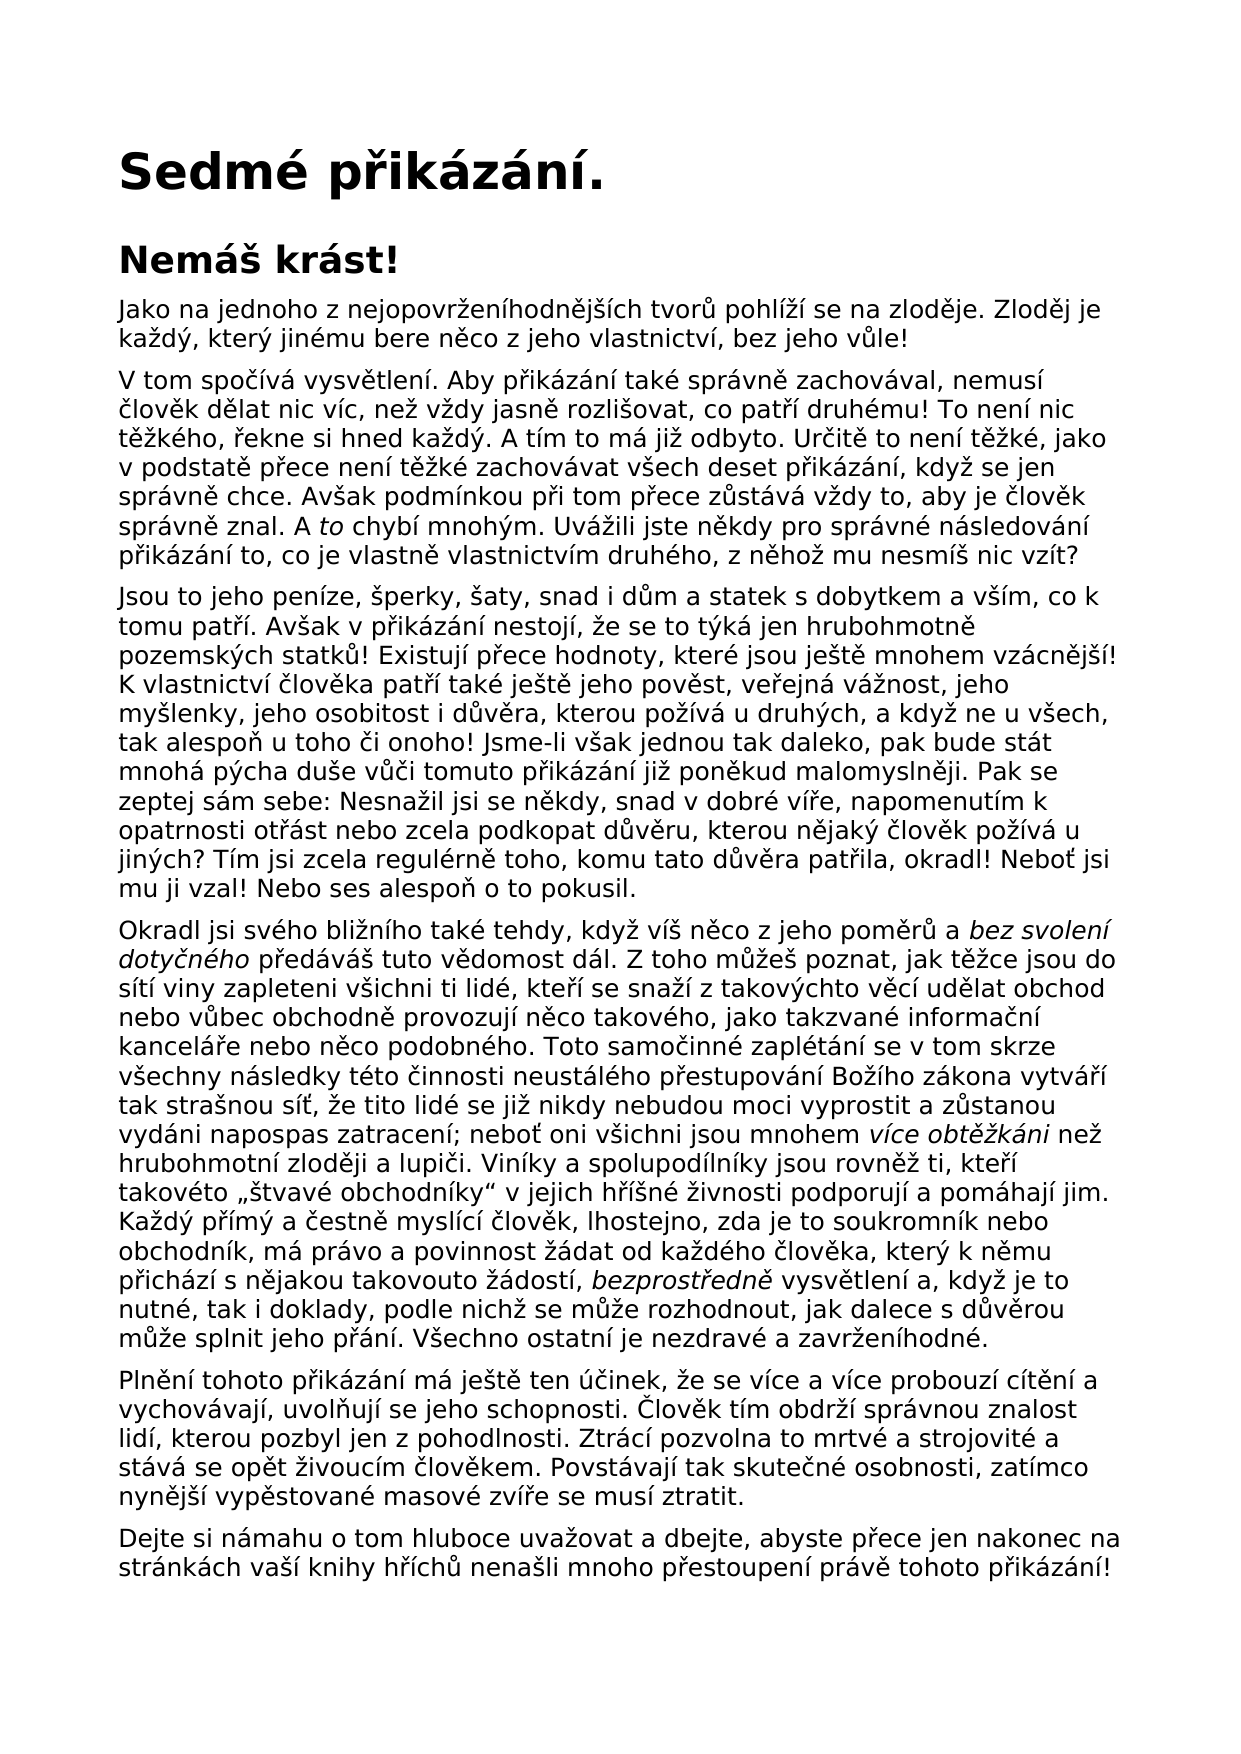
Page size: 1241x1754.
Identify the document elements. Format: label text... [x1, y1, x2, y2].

subtitle Nemáš krást! [118, 239, 1122, 282]
subtitle Sedmé přikázání. [118, 143, 1122, 201]
text Jako na jednoho z nejopovrženíhodnějších tvorů pohlíží se na zloděje. Zloděj je každý, který jinému bere něco z jeho vlastnictví, bez jeho vůle! [118, 295, 1122, 353]
text Okradl jsi svého bližního také tehdy, když víš něco z jeho poměrů a bez svolení dotyčného předáváš tuto vědomost dál. Z toho můžeš poznat, jak těžce jsou do sítí viny zapleteni všichni ti lidé, kteří se snaží z takovýchto věcí udělat obchod nebo vůbec obchodně provozují něco takového, jako takzvané informační kanceláře nebo něco podobného. Toto samočinné zaplétání se v tom skrze všechny následky této činnosti neustálého přestupování Božího zákona vytváří tak strašnou síť, že tito lidé se již nikdy nebudou moci vyprostit a zůstanou vydáni napospas zatracení; neboť oni všichni jsou mnohem více obtěžkáni než hrubohmotní zloději a lupiči. Viníky a spolupodílníky jsou rovněž ti, kteří takovéto „štvavé obchodníky“ v jejich hříšné živnosti podporují a pomáhají jim. Každý přímý a čestně myslící člověk, lhostejno, zda je to soukromník nebo obchodník, má právo a povinnost žádat od každého člověka, který k němu přichází s nějakou takovouto žádostí, bezprostředně vysvětlení a, když je to nutné, tak i doklady, podle nichž se může rozhodnout, jak dalece s důvěrou může splnit jeho přání. Všechno ostatní je nezdravé a zavrženíhodné. [118, 916, 1122, 1353]
text Dejte si námahu o tom hluboce uvažovat a dbejte, abyste přece jen nakonec na stránkách vaší knihy hříchů nenašli mnoho přestoupení právě tohoto přikázání! [118, 1524, 1122, 1582]
text Plnění tohoto přikázání má ještě ten účinek, že se více a více probouzí cítění a vychovávají, uvolňují se jeho schopnosti. Člověk tím obdrží správnou znalost lidí, kterou pozbyl jen z pohodlnosti. Ztrácí pozvolna to mrtvé a strojovité a stává se opět živoucím člověkem. Povstávají tak skutečné osobnosti, zatímco nynější vypěstované masové zvíře se musí ztratit. [118, 1366, 1122, 1512]
text Jsou to jeho peníze, šperky, šaty, snad i dům a statek s dobytkem a vším, co k tomu patří. Avšak v přikázání nestojí, že se to týká jen hrubohmotně pozemských statků! Existují přece hodnoty, které jsou ještě mnohem vzácnější! K vlastnictví člověka patří také ještě jeho pověst, veřejná vážnost, jeho myšlenky, jeho osobitost i důvěra, kterou požívá u druhých, a když ne u všech, tak alespoň u toho či onoho! Jsme-li však jednou tak daleko, pak bude stát mnohá pýcha duše vůči tomuto přikázání již poněkud malomyslněji. Pak se zeptej sám sebe: Nesnažil jsi se někdy, snad v dobré víře, napomenutím k opatrnosti otřást nebo zcela podkopat důvěru, kterou nějaký člověk požívá u jiných? Tím jsi zcela regulérně toho, komu tato důvěra patřila, okradl! Neboť jsi mu ji vzal! Nebo ses alespoň o to pokusil. [118, 582, 1122, 903]
text V tom spočívá vysvětlení. Aby přikázání také správně zachovával, nemusí člověk dělat nic víc, než vždy jasně rozlišovat, co patří druhému! To není nic těžkého, řekne si hned každý. A tím to má již odbyto. Určitě to není těžké, jako v podstatě přece není těžké zachovávat všech deset přikázání, když se jen správně chce. Avšak podmínkou při tom přece zůstává vždy to, aby je člověk správně znal. A to chybí mnohým. Uvážili jste někdy pro správné následování přikázání to, co je vlastně vlastnictvím druhého, z něhož mu nesmíš nic vzít? [118, 366, 1122, 570]
